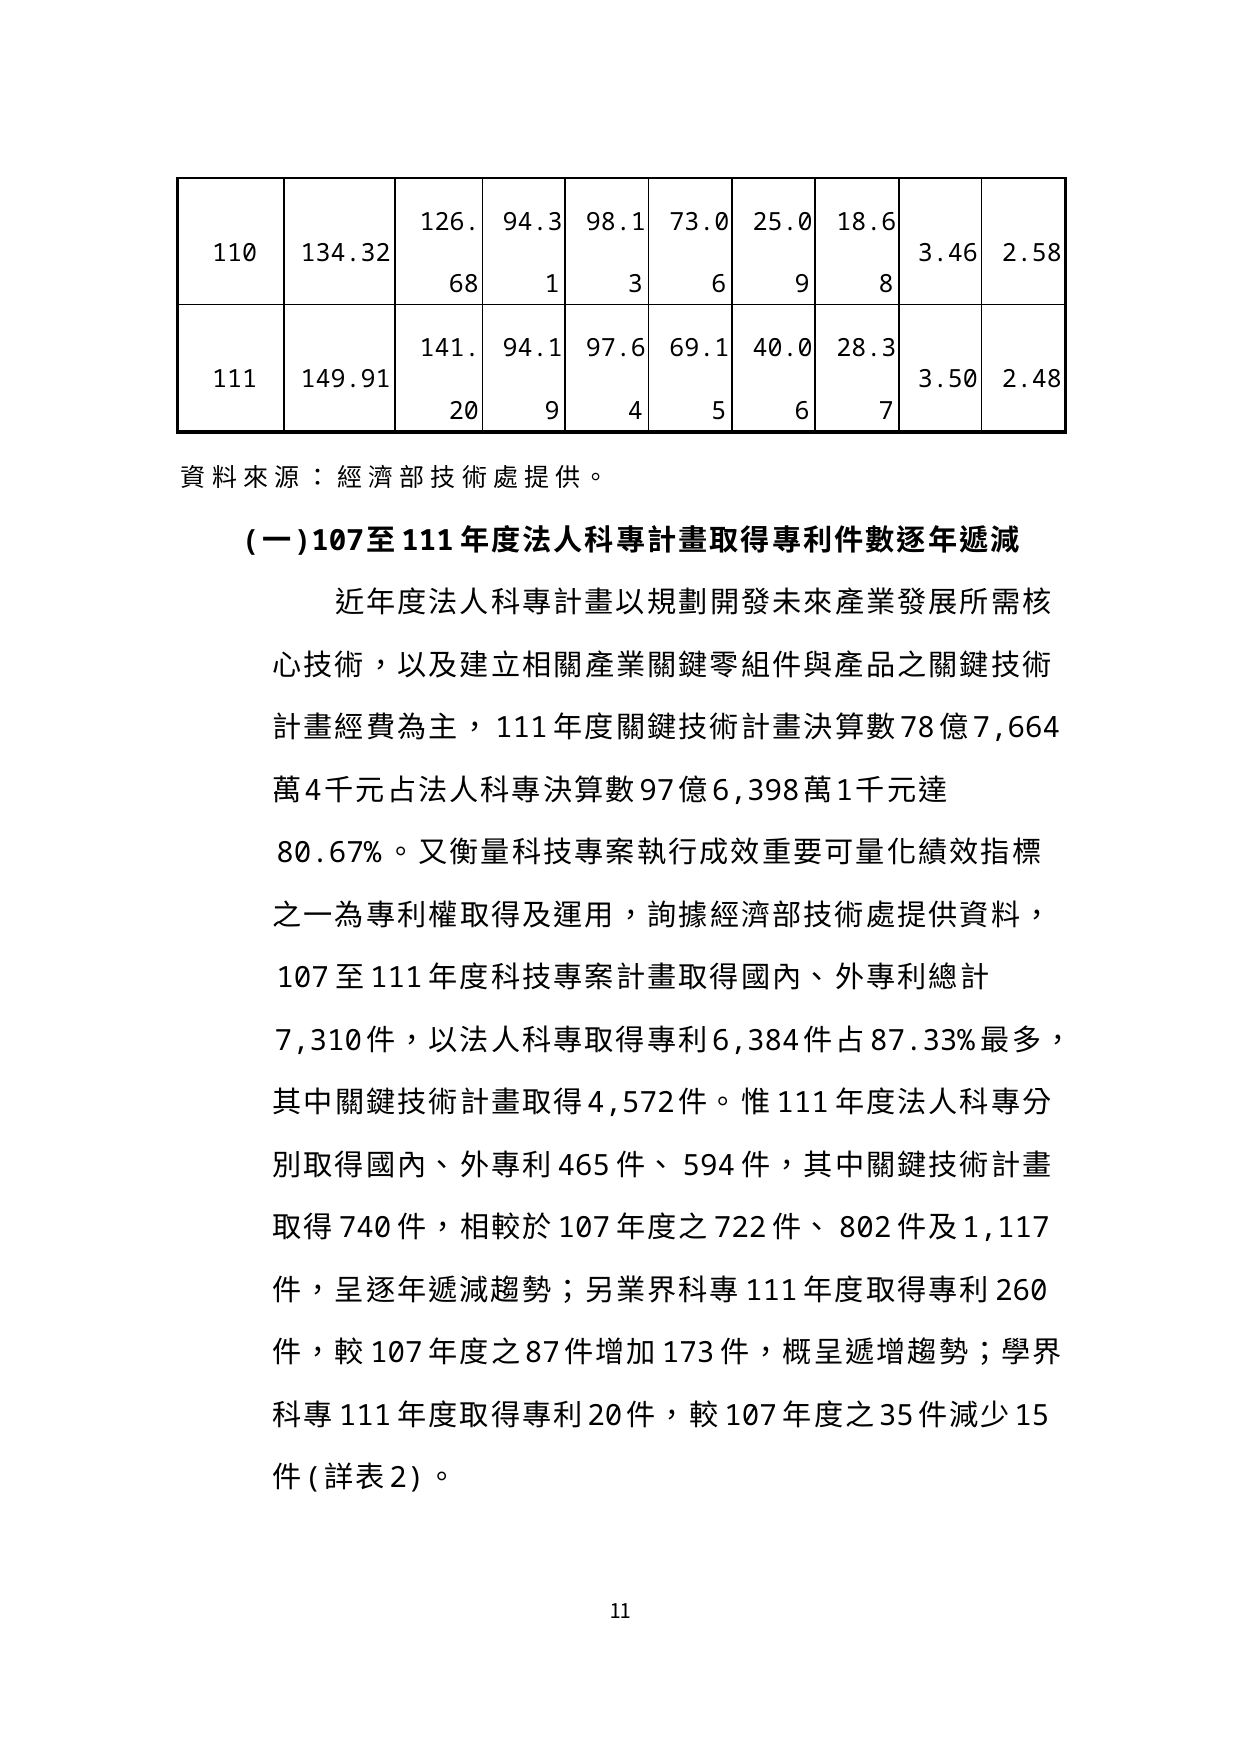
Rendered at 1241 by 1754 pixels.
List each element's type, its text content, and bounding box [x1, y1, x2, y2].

table_cell 3.50 [900, 305, 981, 430]
table_cell 18.68 [816, 179, 898, 304]
table_cell 25.09 [733, 179, 814, 304]
table_cell 28.37 [816, 305, 898, 430]
table_cell 149.91 [285, 305, 394, 430]
text (一)107至111年度法人科專計畫取得專利件數逐年遞減 [236, 496, 1063, 558]
table_cell 94.19 [483, 305, 564, 430]
text 近年度法人科專計畫以規劃開發未來產業發展所需核心技術，以及建立相關產業關鍵零組件與產品之關鍵技術計畫經費為主，111年度關鍵技術計畫決算數78億7,664萬4千元占法人科專決算數97億6,398萬1千元達80.67%。又衡量科技專案執行成效重要可量化績效指標之一為專利權取得及運用，詢據經濟部技術處提供資料，107至111年度科技專案計畫取得國內、外專利總計7,310件，以法人科專取得專利6,384件占87.33%最多，其中關鍵技術計畫取得4,572件。惟111年度法人科專分別取得國內、外專利465件、594件，其中關鍵技術計畫取得740件，相較於107年度之722件、802件及1,117件，呈逐年遞減趨勢；另業界科專111年度取得專利260件，較107年度之87件增加173件，概呈遞增趨勢；學界科專111年度取得專利20件，較107年度之35件減少15件(詳表2)。 [266, 558, 1063, 1496]
table_cell 2.48 [982, 305, 1064, 430]
text 資料來源：經濟部技術處提供。 [172, 433, 1063, 496]
table_cell 94.31 [483, 179, 564, 304]
table_cell 40.06 [733, 305, 814, 430]
table_cell 69.15 [649, 305, 731, 430]
table_cell 3.46 [900, 179, 981, 304]
table_cell 141.20 [396, 305, 482, 430]
table_cell 73.06 [649, 179, 731, 304]
table_cell 98.13 [566, 179, 648, 304]
table_cell 2.58 [982, 179, 1064, 304]
table_cell 97.64 [566, 305, 648, 430]
table_cell 126.68 [396, 179, 482, 304]
table_cell 110 [179, 179, 283, 304]
table_cell 111 [179, 305, 283, 430]
table_cell 134.32 [285, 179, 394, 304]
